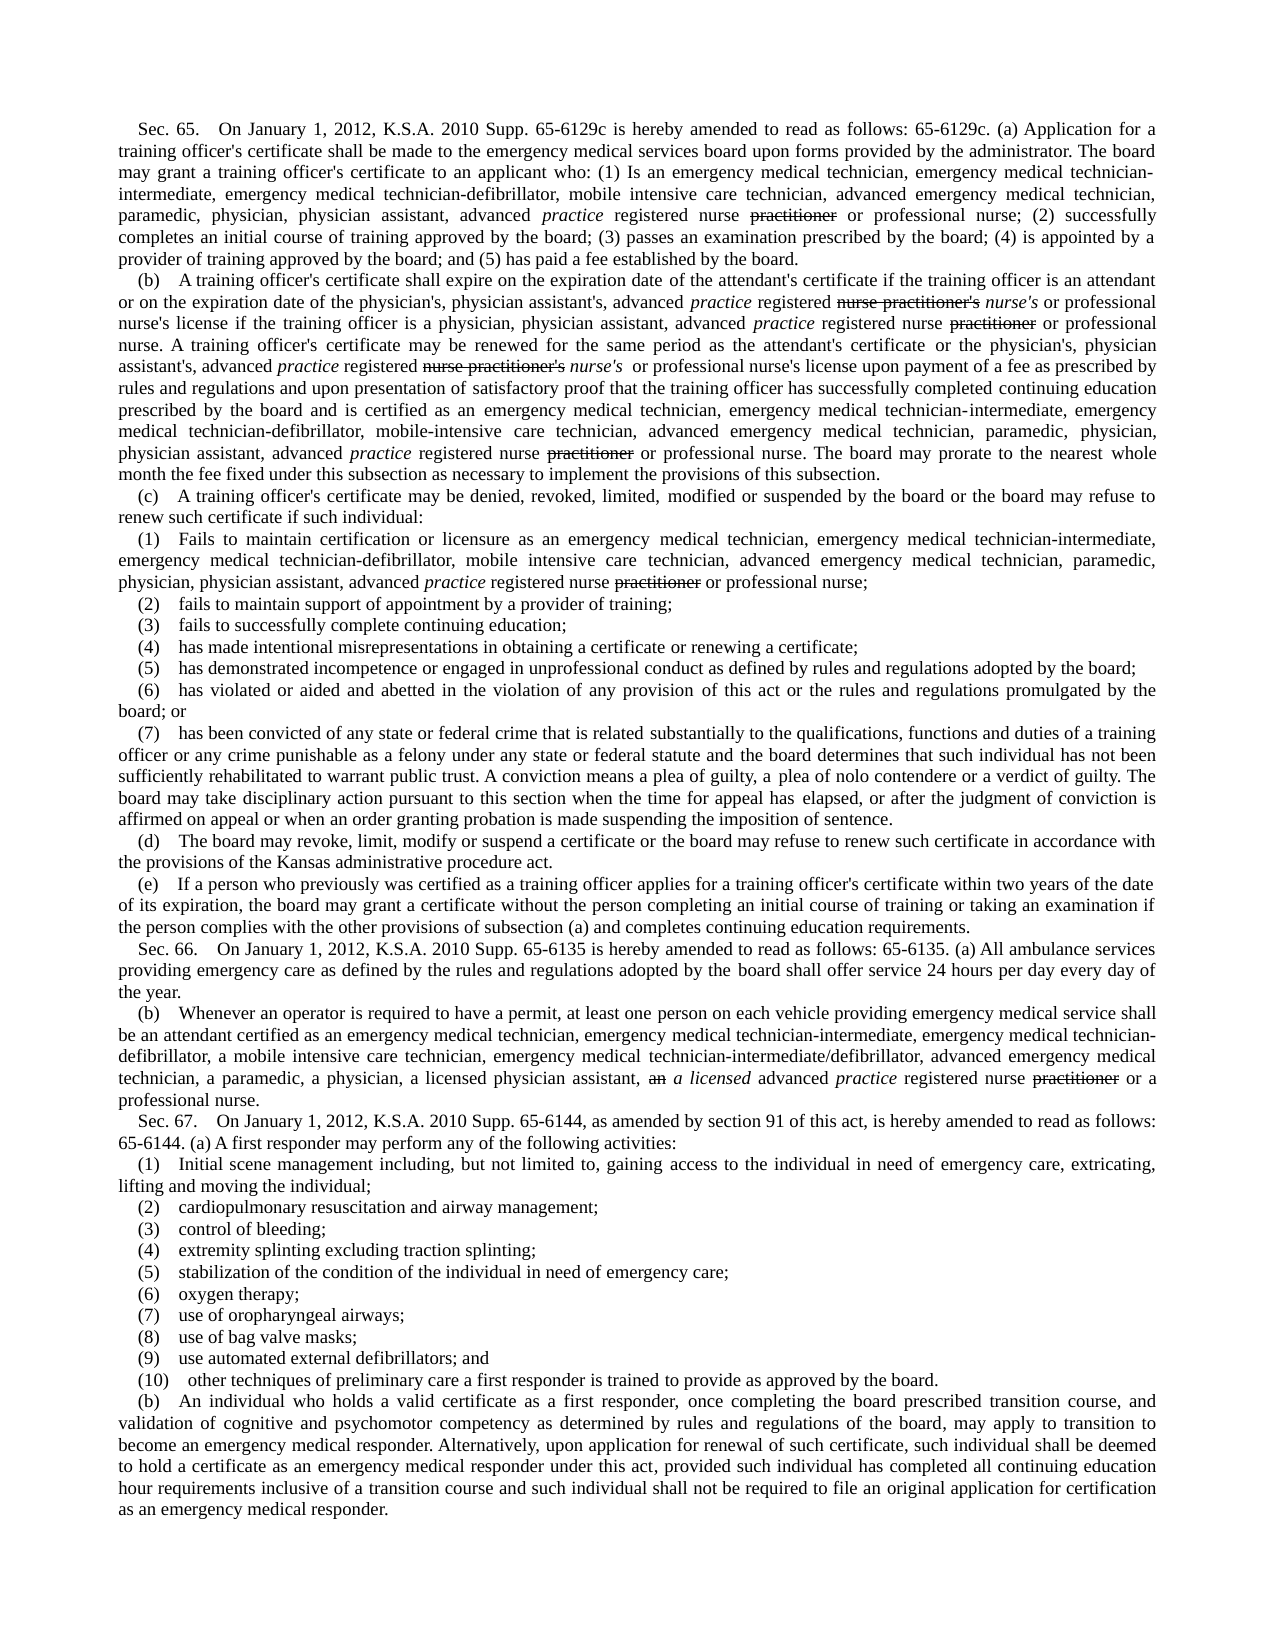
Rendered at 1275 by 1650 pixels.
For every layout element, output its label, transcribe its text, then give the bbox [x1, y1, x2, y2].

text (c) A training officer's certificate may be denied, revoked, limited, modified or suspended by the board or the board may refuse to renew such certificate if such individual: [118, 485, 1157, 528]
text (6) has violated or aided and abetted in the violation of any provision of this act or the rules and regulations promulgated by the board; or [118, 679, 1157, 722]
text (2) fails to maintain support of appointment by a provider of training; [118, 592, 1157, 614]
text (7) has been convicted of any state or federal crime that is related substantially to the qualifications, functions and duties of a training officer or any crime punishable as a felony under any state or federal statute and the board determines that such individual has not been sufficiently rehabilitated to warrant public trust. A conviction means a plea of guilty, a plea of nolo contendere or a verdict of guilty. The board may take disciplinary action pursuant to this section when the time for appeal has elapsed, or after the judgment of conviction is affirmed on appeal or when an order granting probation is made suspending the imposition of sentence. [118, 722, 1157, 830]
text (9) use automated external defibrillators; and [118, 1347, 1157, 1369]
text (b) A training officer's certificate shall expire on the expiration date of the attendant's certificate if the training officer is an attendant or on the expiration date of the physician's, physician assistant's, advanced practice registered nurse practitioner's nurse's or professional nurse's license if the training officer is a physician, physician assistant, advanced practice registered nurse practitioner or professional nurse. A training officer's certificate may be renewed for the same period as the attendant's certificate or the physician's, physician assistant's, advanced practice registered nurse practitioner's nurse's or professional nurse's license upon payment of a fee as prescribed by rules and regulations and upon presentation of satisfactory proof that the training officer has successfully completed continuing education prescribed by the board and is certified as an emergency medical technician, emergency medical technician-intermediate, emergency medical technician-defibrillator, mobile-intensive care technician, advanced emergency medical technician, paramedic, physician, physician assistant, advanced practice registered nurse practitioner or professional nurse. The board may prorate to the nearest whole month the fee fixed under this subsection as necessary to implement the provisions of this subsection. [118, 269, 1157, 485]
text (8) use of bag valve masks; [118, 1326, 1157, 1347]
text (7) use of oropharyngeal airways; [118, 1304, 1157, 1326]
text Sec. 66. On January 1, 2012, K.S.A. 2010 Supp. 65-6135 is hereby amended to read as follows: 65-6135. (a) All ambulance services providing emergency care as defined by the rules and regulations adopted by the board shall offer service 24 hours per day every day of the year. [118, 937, 1157, 1002]
text (5) stabilization of the condition of the individual in need of emergency care; [118, 1261, 1157, 1282]
text (d) The board may revoke, limit, modify or suspend a certificate or the board may refuse to renew such certificate in accordance with the provisions of the Kansas administrative procedure act. [118, 830, 1157, 873]
text (10) other techniques of preliminary care a first responder is trained to provide as approved by the board. [118, 1369, 1157, 1390]
text (4) has made intentional misrepresentations in obtaining a certificate or renewing a certificate; [118, 636, 1157, 657]
text (3) control of bleeding; [118, 1218, 1157, 1239]
text (1) Fails to maintain certification or licensure as an emergency medical technician, emergency medical technician-intermediate, emergency medical technician-defibrillator, mobile intensive care technician, advanced emergency medical technician, paramedic, physician, physician assistant, advanced practice registered nurse practitioner or professional nurse; [118, 528, 1157, 592]
text (5) has demonstrated incompetence or engaged in unprofessional conduct as defined by rules and regulations adopted by the board; [118, 657, 1157, 679]
text (b) An individual who holds a valid certificate as a first responder, once completing the board prescribed transition course, and validation of cognitive and psychomotor competency as determined by rules and regulations of the board, may apply to transition to become an emergency medical responder. Alternatively, upon application for renewal of such certificate, such individual shall be deemed to hold a certificate as an emergency medical responder under this act, provided such individual has completed all continuing education hour requirements inclusive of a transition course and such individual shall not be required to file an original application for certification as an emergency medical responder. [118, 1390, 1157, 1520]
text Sec. 65. On January 1, 2012, K.S.A. 2010 Supp. 65-6129c is hereby amended to read as follows: 65-6129c. (a) Application for a training officer's certificate shall be made to the emergency medical services board upon forms provided by the administrator. The board may grant a training officer's certificate to an applicant who: (1) Is an emergency medical technician, emergency medical technician-intermediate, emergency medical technician-defibrillator, mobile intensive care technician, advanced emergency medical technician, paramedic, physician, physician assistant, advanced practice registered nurse practitioner or professional nurse; (2) successfully completes an initial course of training approved by the board; (3) passes an examination prescribed by the board; (4) is appointed by a provider of training approved by the board; and (5) has paid a fee established by the board. [118, 118, 1157, 269]
text (e) If a person who previously was certified as a training officer applies for a training officer's certificate within two years of the date of its expiration, the board may grant a certificate without the person completing an initial course of training or taking an examination if the person complies with the other provisions of subsection (a) and completes continuing education requirements. [118, 873, 1157, 937]
text (4) extremity splinting excluding traction splinting; [118, 1239, 1157, 1261]
text Sec. 67. On January 1, 2012, K.S.A. 2010 Supp. 65-6144, as amended by section 91 of this act, is hereby amended to read as follows: 65-6144. (a) A first responder may perform any of the following activities: [118, 1110, 1157, 1153]
text (b) Whenever an operator is required to have a permit, at least one person on each vehicle providing emergency medical service shall be an attendant certified as an emergency medical technician, emergency medical technician-intermediate, emergency medical technician-defibrillator, a mobile intensive care technician, emergency medical technician-intermediate/defibrillator, advanced emergency medical technician, a paramedic, a physician, a licensed physician assistant, an a licensed advanced practice registered nurse practitioner or a professional nurse. [118, 1002, 1157, 1110]
text (3) fails to successfully complete continuing education; [118, 614, 1157, 636]
text (1) Initial scene management including, but not limited to, gaining access to the individual in need of emergency care, extricating, lifting and moving the individual; [118, 1153, 1157, 1196]
text (6) oxygen therapy; [118, 1282, 1157, 1304]
text (2) cardiopulmonary resuscitation and airway management; [118, 1196, 1157, 1218]
